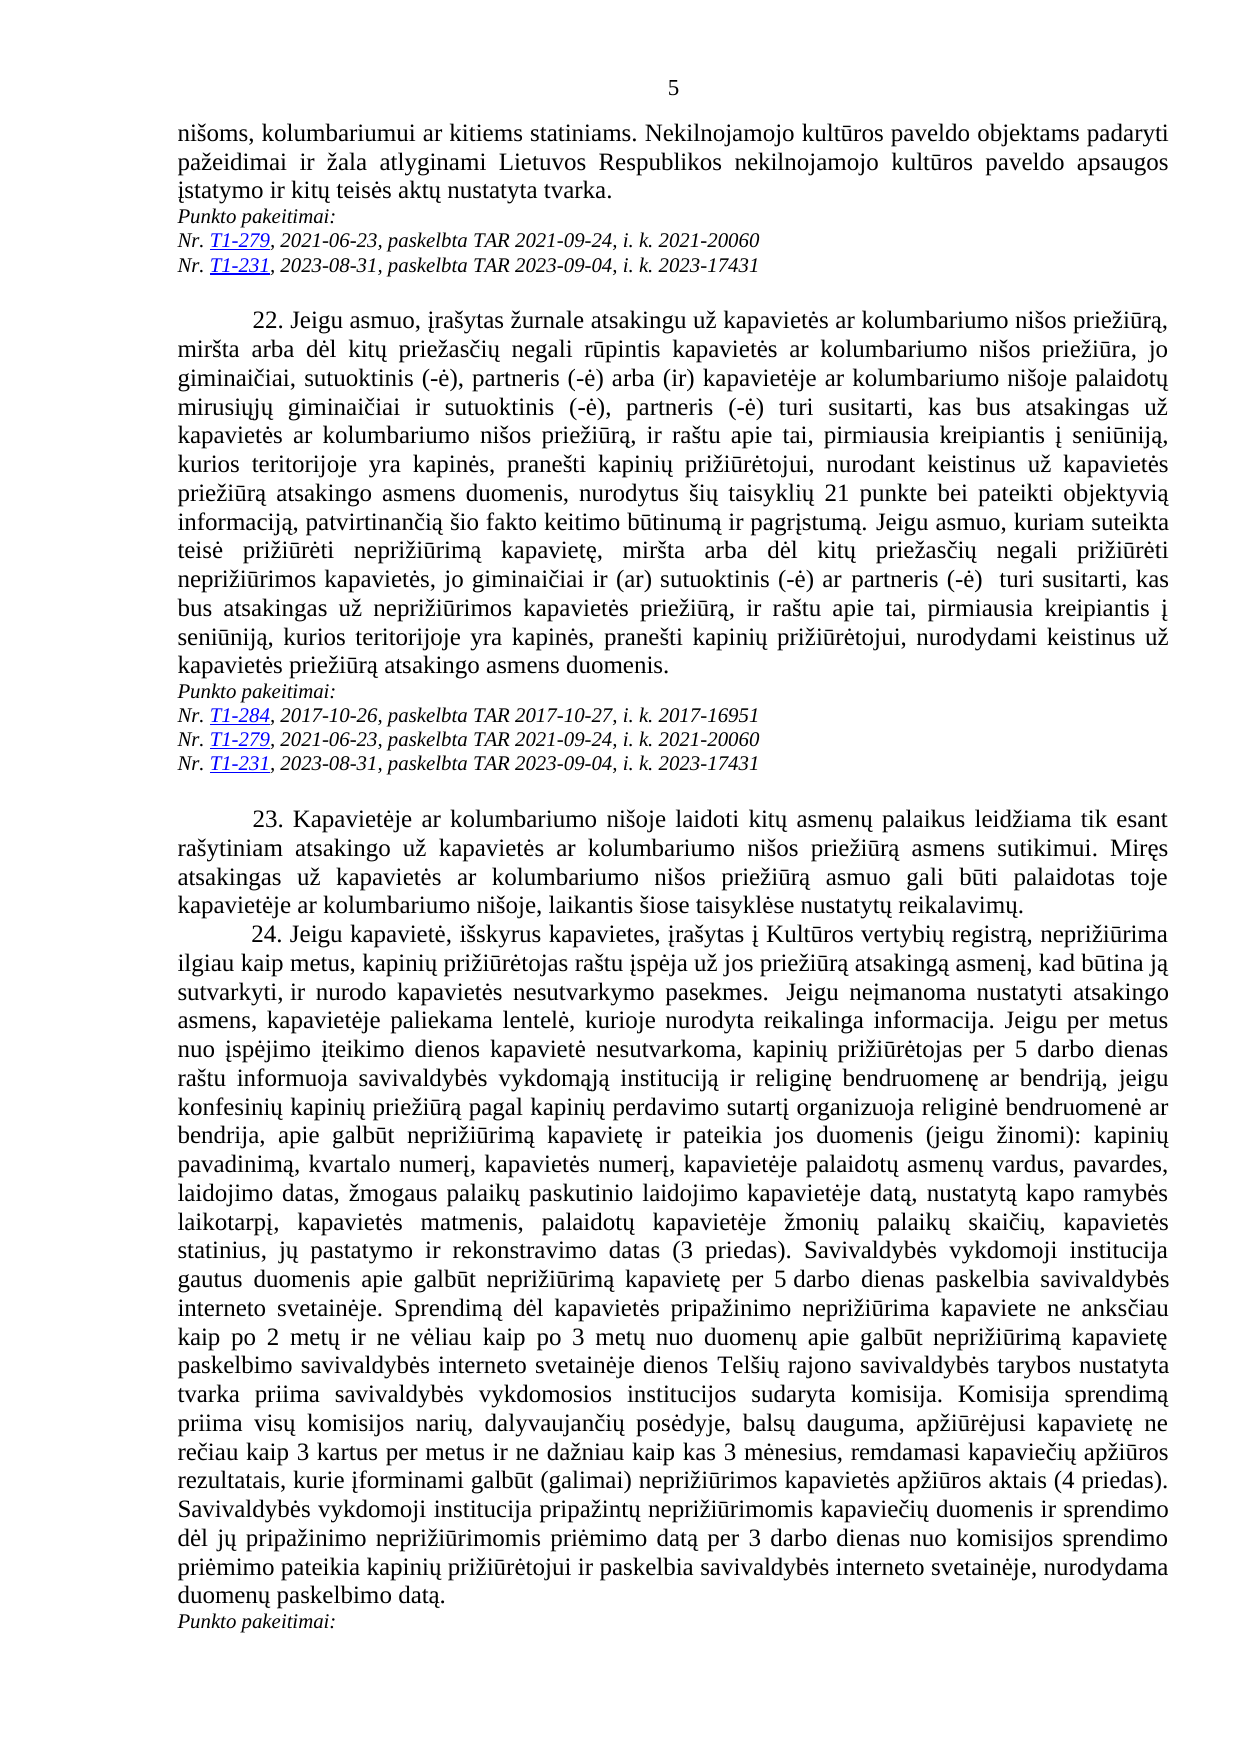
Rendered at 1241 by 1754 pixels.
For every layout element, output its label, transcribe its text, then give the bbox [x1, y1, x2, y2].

text Nr. T1-279, 2021-06-23, paskelbta TAR 2021-09-24, i. k. 2021-20060 [177, 727, 1169, 751]
text Nr. T1-231, 2023-08-31, paskelbta TAR 2023-09-04, i. k. 2023-17431 [177, 252, 1169, 277]
text Nr. T1-279, 2021-06-23, paskelbta TAR 2021-09-24, i. k. 2021-20060 [177, 228, 1169, 252]
text 23. Kapavietėje ar kolumbariumo nišoje laidoti kitų asmenų palaikus leidžiama tik esant rašytiniam atsakingo už kapavietės ar kolumbariumo nišos priežiūrą asmens sutikimui. Miręs atsakingas už kapavietės ar kolumbariumo nišos priežiūrą asmuo gali būti palaidotas toje kapavietėje ar kolumbariumo nišoje, laikantis šiose taisyklėse nustatytų reikalavimų. [177, 804, 1169, 919]
text Punkto pakeitimai: [177, 679, 1169, 703]
text Punkto pakeitimai: [177, 204, 1169, 228]
text 24. Jeigu kapavietė, išskyrus kapavietes, įrašytas į Kultūros vertybių registrą, neprižiūrima ilgiau kaip metus, kapinių prižiūrėtojas raštu įspėja už jos priežiūrą atsakingą asmenį, kad būtina ją sutvarkyti, ir nurodo kapavietės nesutvarkymo pasekmes. Jeigu neįmanoma nustatyti atsakingo asmens, kapavietėje paliekama lentelė, kurioje nurodyta reikalinga informacija. Jeigu per metus nuo įspėjimo įteikimo dienos kapavietė nesutvarkoma, kapinių prižiūrėtojas per 5 darbo dienas raštu informuoja savivaldybės vykdomąją instituciją ir religinę bendruomenę ar bendriją, jeigu konfesinių kapinių priežiūrą pagal kapinių perdavimo sutartį organizuoja religinė bendruomenė ar bendrija, apie galbūt neprižiūrimą kapavietę ir pateikia jos duomenis (jeigu žinomi): kapinių pavadinimą, kvartalo numerį, kapavietės numerį, kapavietėje palaidotų asmenų vardus, pavardes, laidojimo datas, žmogaus palaikų paskutinio laidojimo kapavietėje datą, nustatytą kapo ramybės laikotarpį, kapavietės matmenis, palaidotų kapavietėje žmonių palaikų skaičių, kapavietės statinius, jų pastatymo ir rekonstravimo datas (3 priedas). Savivaldybės vykdomoji institucija gautus duomenis apie galbūt neprižiūrimą kapavietę per 5 darbo dienas paskelbia savivaldybės interneto svetainėje. Sprendimą dėl kapavietės pripažinimo neprižiūrima kapaviete ne anksčiau kaip po 2 metų ir ne vėliau kaip po 3 metų nuo duomenų apie galbūt neprižiūrimą kapavietę paskelbimo savivaldybės interneto svetainėje dienos Telšių rajono savivaldybės tarybos nustatyta tvarka priima savivaldybės vykdomosios institucijos sudaryta komisija. Komisija sprendimą priima visų komisijos narių, dalyvaujančių posėdyje, balsų dauguma, apžiūrėjusi kapavietę ne rečiau kaip 3 kartus per metus ir ne dažniau kaip kas 3 mėnesius, remdamasi kapaviečių apžiūros rezultatais, kurie įforminami galbūt (galimai) neprižiūrimos kapavietės apžiūros aktais (4 priedas). Savivaldybės vykdomoji institucija pripažintų neprižiūrimomis kapaviečių duomenis ir sprendimo dėl jų pripažinimo neprižiūrimomis priėmimo datą per 3 darbo dienas nuo komisijos sprendimo priėmimo pateikia kapinių prižiūrėtojui ir paskelbia savivaldybės interneto svetainėje, nurodydama duomenų paskelbimo datą. [177, 919, 1169, 1609]
text Nr. T1-231, 2023-08-31, paskelbta TAR 2023-09-04, i. k. 2023-17431 [177, 751, 1169, 775]
text nišoms, kolumbariumui ar kitiems statiniams. Nekilnojamojo kultūros paveldo objektams padaryti pažeidimai ir žala atlyginami Lietuvos Respublikos nekilnojamojo kultūros paveldo apsaugos įstatymo ir kitų teisės aktų nustatyta tvarka. [177, 118, 1169, 204]
text 22. Jeigu asmuo, įrašytas žurnale atsakingu už kapavietės ar kolumbariumo nišos priežiūrą, miršta arba dėl kitų priežasčių negali rūpintis kapavietės ar kolumbariumo nišos priežiūra, jo giminaičiai, sutuoktinis (-ė), partneris (-ė) arba (ir) kapavietėje ar kolumbariumo nišoje palaidotų mirusiųjų giminaičiai ir sutuoktinis (-ė), partneris (-ė) turi susitarti, kas bus atsakingas už kapavietės ar kolumbariumo nišos priežiūrą, ir raštu apie tai, pirmiausia kreipiantis į seniūniją, kurios teritorijoje yra kapinės, pranešti kapinių prižiūrėtojui, nurodant keistinus už kapavietės priežiūrą atsakingo asmens duomenis, nurodytus šių taisyklių 21 punkte bei pateikti objektyvią informaciją, patvirtinančią šio fakto keitimo būtinumą ir pagrįstumą. Jeigu asmuo, kuriam suteikta teisė prižiūrėti neprižiūrimą kapavietę, miršta arba dėl kitų priežasčių negali prižiūrėti neprižiūrimos kapavietės, jo giminaičiai ir (ar) sutuoktinis (-ė) ar partneris (-ė) turi susitarti, kas bus atsakingas už neprižiūrimos kapavietės priežiūrą, ir raštu apie tai, pirmiausia kreipiantis į seniūniją, kurios teritorijoje yra kapinės, pranešti kapinių prižiūrėtojui, nurodydami keistinus už kapavietės priežiūrą atsakingo asmens duomenis. [177, 305, 1169, 679]
text Punkto pakeitimai: [177, 1609, 1169, 1633]
text Nr. T1-284, 2017-10-26, paskelbta TAR 2017-10-27, i. k. 2017-16951 [177, 703, 1169, 727]
